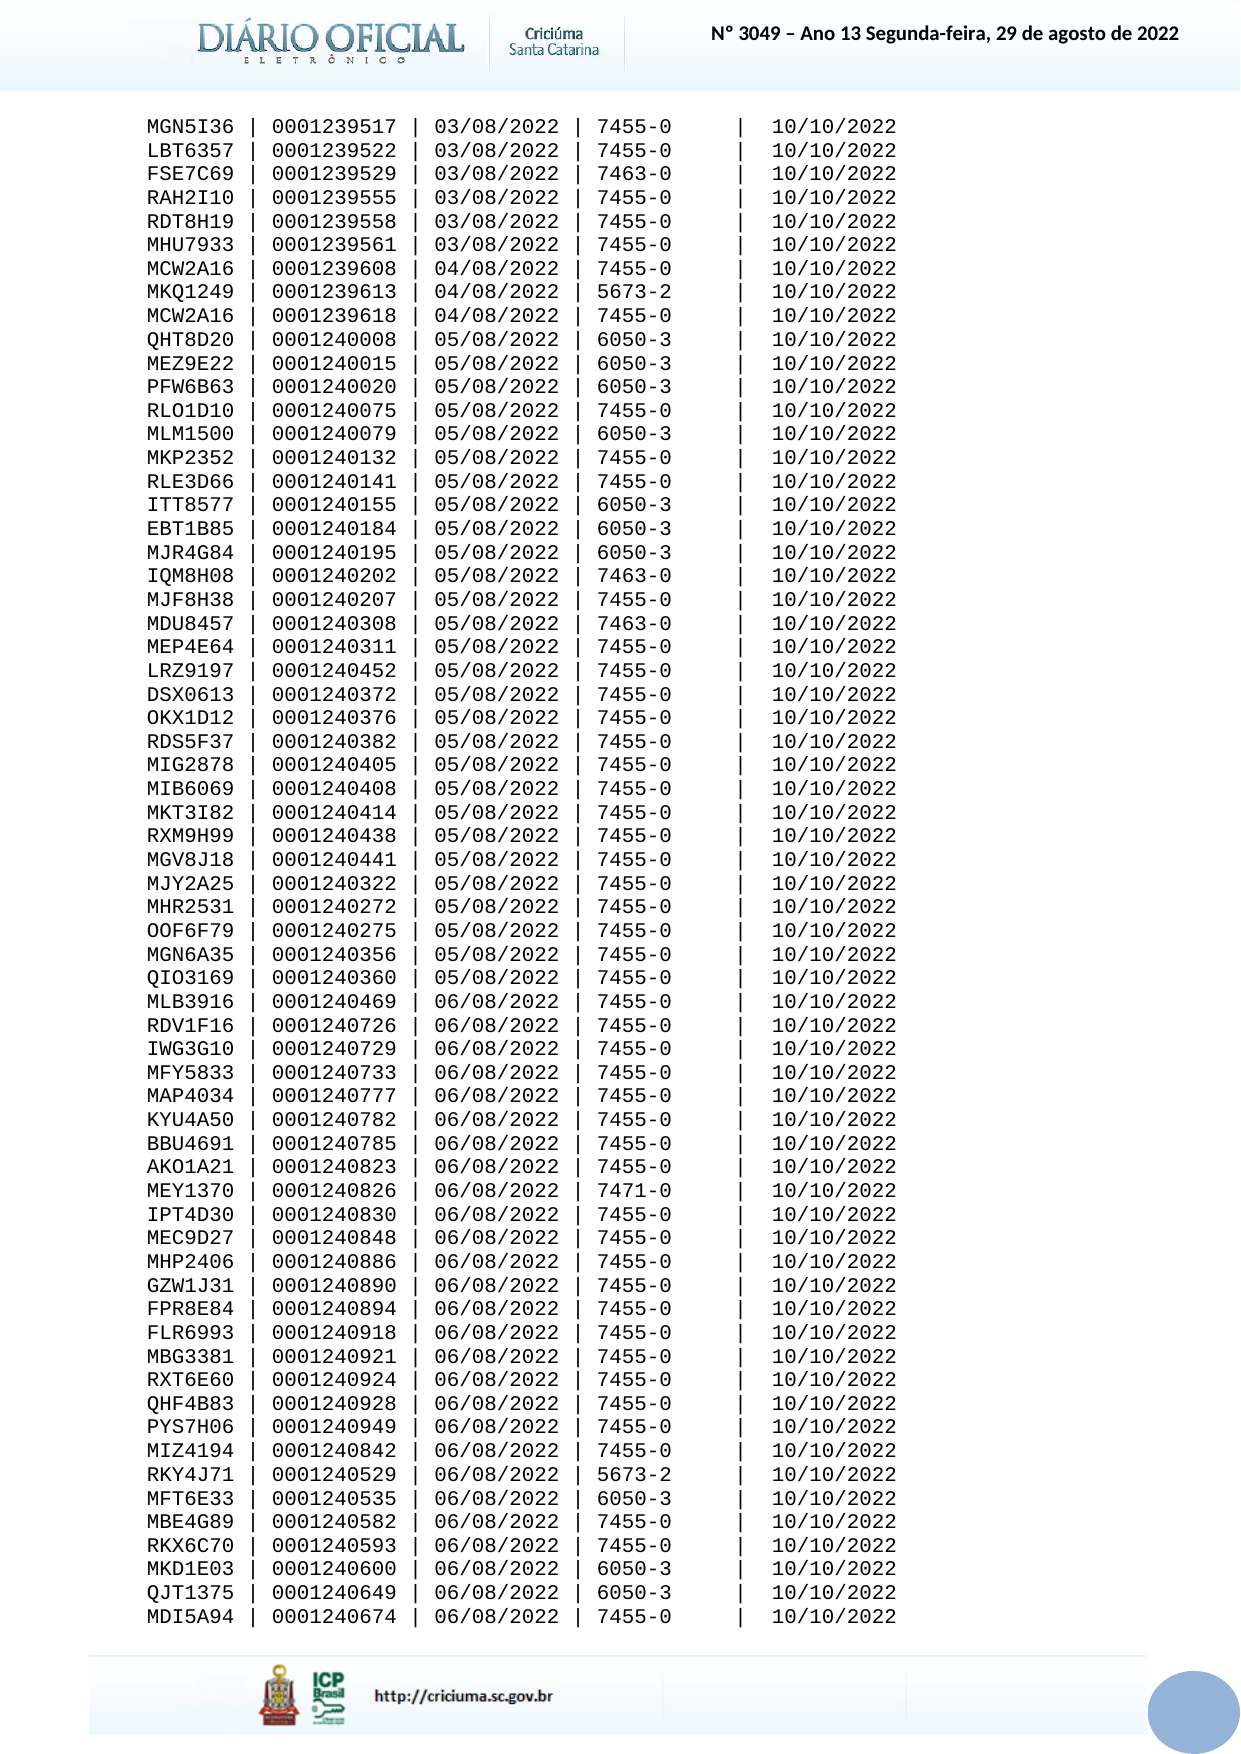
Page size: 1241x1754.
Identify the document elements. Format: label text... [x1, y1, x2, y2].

text IPT4D30 | 0001240830 | 06/08/2022 | 7455-0 | 10/10/2022 [59, 1204, 1167, 1227]
text OOF6F79 | 0001240275 | 05/08/2022 | 7455-0 | 10/10/2022 [59, 920, 1167, 944]
text RKY4J71 | 0001240529 | 06/08/2022 | 5673-2 | 10/10/2022 [59, 1464, 1167, 1487]
text MDU8457 | 0001240308 | 05/08/2022 | 7463-0 | 10/10/2022 [59, 613, 1167, 636]
text DSX0613 | 0001240372 | 05/08/2022 | 7455-0 | 10/10/2022 [59, 683, 1167, 707]
text MFY5833 | 0001240733 | 06/08/2022 | 7455-0 | 10/10/2022 [59, 1062, 1167, 1086]
text MKD1E03 | 0001240600 | 06/08/2022 | 6050-3 | 10/10/2022 [59, 1558, 1167, 1582]
text MIZ4194 | 0001240842 | 06/08/2022 | 7455-0 | 10/10/2022 [59, 1440, 1167, 1464]
text MCW2A16 | 0001239618 | 04/08/2022 | 7455-0 | 10/10/2022 [59, 305, 1167, 329]
text MJF8H38 | 0001240207 | 05/08/2022 | 7455-0 | 10/10/2022 [59, 589, 1167, 613]
text MIB6069 | 0001240408 | 05/08/2022 | 7455-0 | 10/10/2022 [59, 778, 1167, 802]
text EBT1B85 | 0001240184 | 05/08/2022 | 6050-3 | 10/10/2022 [59, 518, 1167, 542]
text PFW6B63 | 0001240020 | 05/08/2022 | 6050-3 | 10/10/2022 [59, 376, 1167, 400]
text QHT8D20 | 0001240008 | 05/08/2022 | 6050-3 | 10/10/2022 [59, 329, 1167, 352]
text FLR6993 | 0001240918 | 06/08/2022 | 7455-0 | 10/10/2022 [59, 1322, 1167, 1346]
text MJY2A25 | 0001240322 | 05/08/2022 | 7455-0 | 10/10/2022 [59, 873, 1167, 896]
text RAH2I10 | 0001239555 | 03/08/2022 | 7455-0 | 10/10/2022 [59, 187, 1167, 211]
text QJT1375 | 0001240649 | 06/08/2022 | 6050-3 | 10/10/2022 [59, 1582, 1167, 1606]
text OKX1D12 | 0001240376 | 05/08/2022 | 7455-0 | 10/10/2022 [59, 707, 1167, 731]
text RDV1F16 | 0001240726 | 06/08/2022 | 7455-0 | 10/10/2022 [59, 1014, 1167, 1038]
text QHF4B83 | 0001240928 | 06/08/2022 | 7455-0 | 10/10/2022 [59, 1393, 1167, 1417]
text ITT8577 | 0001240155 | 05/08/2022 | 6050-3 | 10/10/2022 [59, 494, 1167, 518]
text IQM8H08 | 0001240202 | 05/08/2022 | 7463-0 | 10/10/2022 [59, 565, 1167, 589]
text AKO1A21 | 0001240823 | 06/08/2022 | 7455-0 | 10/10/2022 [59, 1156, 1167, 1180]
text PYS7H06 | 0001240949 | 06/08/2022 | 7455-0 | 10/10/2022 [59, 1417, 1167, 1440]
text MAP4034 | 0001240777 | 06/08/2022 | 7455-0 | 10/10/2022 [59, 1086, 1167, 1109]
text RDT8H19 | 0001239558 | 03/08/2022 | 7455-0 | 10/10/2022 [59, 211, 1167, 234]
text MHP2406 | 0001240886 | 06/08/2022 | 7455-0 | 10/10/2022 [59, 1251, 1167, 1275]
text MBE4G89 | 0001240582 | 06/08/2022 | 7455-0 | 10/10/2022 [59, 1511, 1167, 1535]
text MDI5A94 | 0001240674 | 06/08/2022 | 7455-0 | 10/10/2022 [59, 1606, 1167, 1629]
text FSE7C69 | 0001239529 | 03/08/2022 | 7463-0 | 10/10/2022 [59, 163, 1167, 187]
text MEC9D27 | 0001240848 | 06/08/2022 | 7455-0 | 10/10/2022 [59, 1227, 1167, 1251]
text MKQ1249 | 0001239613 | 04/08/2022 | 5673-2 | 10/10/2022 [59, 282, 1167, 305]
text MKP2352 | 0001240132 | 05/08/2022 | 7455-0 | 10/10/2022 [59, 447, 1167, 471]
text MFT6E33 | 0001240535 | 06/08/2022 | 6050-3 | 10/10/2022 [59, 1487, 1167, 1511]
text MLB3916 | 0001240469 | 06/08/2022 | 7455-0 | 10/10/2022 [59, 991, 1167, 1014]
text MKT3I82 | 0001240414 | 05/08/2022 | 7455-0 | 10/10/2022 [59, 802, 1167, 825]
text LBT6357 | 0001239522 | 03/08/2022 | 7455-0 | 10/10/2022 [59, 140, 1167, 163]
text RXT6E60 | 0001240924 | 06/08/2022 | 7455-0 | 10/10/2022 [59, 1369, 1167, 1393]
text QIO3169 | 0001240360 | 05/08/2022 | 7455-0 | 10/10/2022 [59, 967, 1167, 991]
text LRZ9197 | 0001240452 | 05/08/2022 | 7455-0 | 10/10/2022 [59, 660, 1167, 683]
text KYU4A50 | 0001240782 | 06/08/2022 | 7455-0 | 10/10/2022 [59, 1109, 1167, 1133]
text MHR2531 | 0001240272 | 05/08/2022 | 7455-0 | 10/10/2022 [59, 896, 1167, 920]
text MEY1370 | 0001240826 | 06/08/2022 | 7471-0 | 10/10/2022 [59, 1180, 1167, 1204]
text MGV8J18 | 0001240441 | 05/08/2022 | 7455-0 | 10/10/2022 [59, 849, 1167, 873]
text MLM1500 | 0001240079 | 05/08/2022 | 6050-3 | 10/10/2022 [59, 423, 1167, 447]
text MJR4G84 | 0001240195 | 05/08/2022 | 6050-3 | 10/10/2022 [59, 542, 1167, 565]
text IWG3G10 | 0001240729 | 06/08/2022 | 7455-0 | 10/10/2022 [59, 1038, 1167, 1062]
text RLE3D66 | 0001240141 | 05/08/2022 | 7455-0 | 10/10/2022 [59, 471, 1167, 494]
text MIG2878 | 0001240405 | 05/08/2022 | 7455-0 | 10/10/2022 [59, 754, 1167, 778]
text MCW2A16 | 0001239608 | 04/08/2022 | 7455-0 | 10/10/2022 [59, 258, 1167, 282]
text MEP4E64 | 0001240311 | 05/08/2022 | 7455-0 | 10/10/2022 [59, 636, 1167, 660]
text RKX6C70 | 0001240593 | 06/08/2022 | 7455-0 | 10/10/2022 [59, 1535, 1167, 1558]
text RLO1D10 | 0001240075 | 05/08/2022 | 7455-0 | 10/10/2022 [59, 400, 1167, 423]
text MGN5I36 | 0001239517 | 03/08/2022 | 7455-0 | 10/10/2022 [59, 116, 1167, 140]
text MBG3381 | 0001240921 | 06/08/2022 | 7455-0 | 10/10/2022 [59, 1346, 1167, 1369]
text MGN6A35 | 0001240356 | 05/08/2022 | 7455-0 | 10/10/2022 [59, 944, 1167, 967]
text RDS5F37 | 0001240382 | 05/08/2022 | 7455-0 | 10/10/2022 [59, 731, 1167, 754]
text BBU4691 | 0001240785 | 06/08/2022 | 7455-0 | 10/10/2022 [59, 1133, 1167, 1156]
text RXM9H99 | 0001240438 | 05/08/2022 | 7455-0 | 10/10/2022 [59, 825, 1167, 849]
text FPR8E84 | 0001240894 | 06/08/2022 | 7455-0 | 10/10/2022 [59, 1298, 1167, 1322]
text GZW1J31 | 0001240890 | 06/08/2022 | 7455-0 | 10/10/2022 [59, 1275, 1167, 1298]
text MEZ9E22 | 0001240015 | 05/08/2022 | 6050-3 | 10/10/2022 [59, 352, 1167, 376]
text MHU7933 | 0001239561 | 03/08/2022 | 7455-0 | 10/10/2022 [59, 234, 1167, 258]
